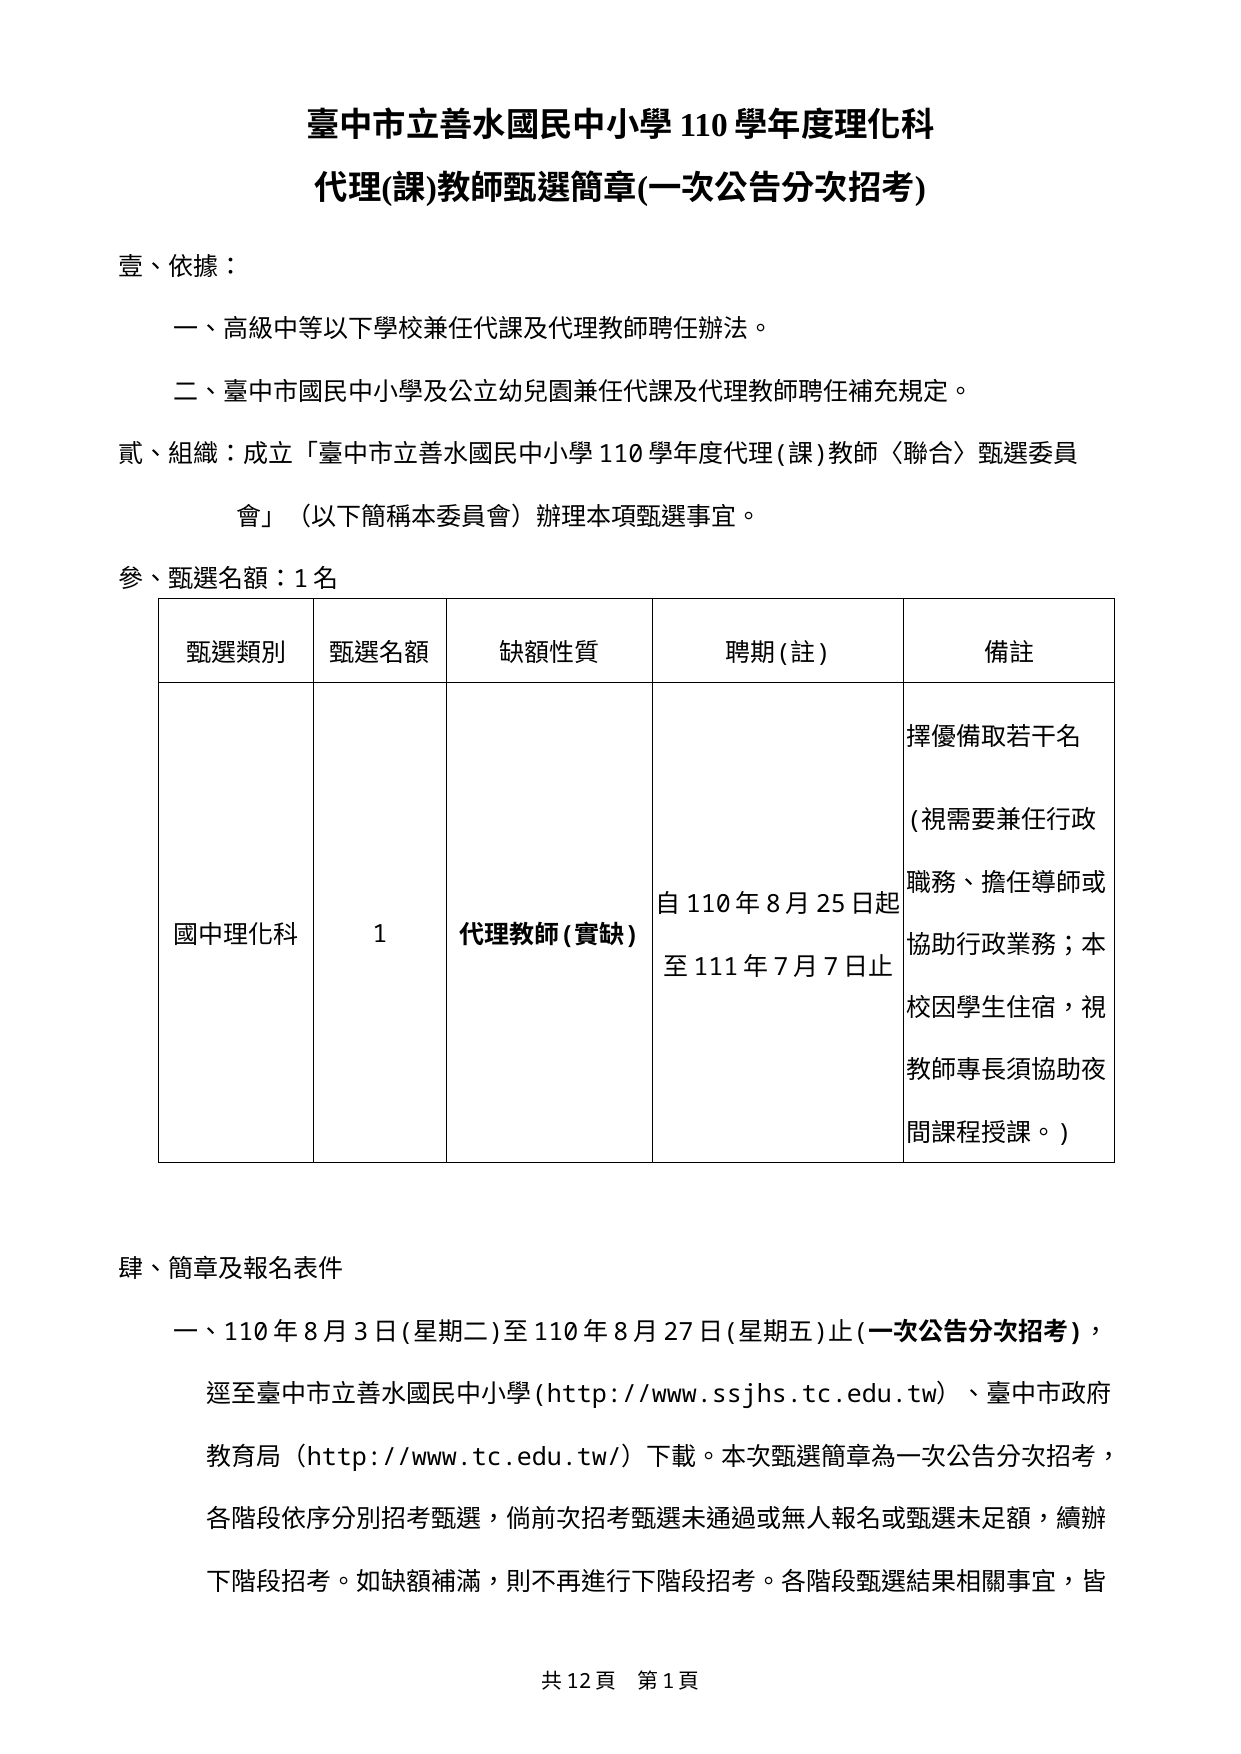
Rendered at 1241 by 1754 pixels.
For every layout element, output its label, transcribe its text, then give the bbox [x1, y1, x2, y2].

text 肆、簡章及報名表件 [118, 1225, 1122, 1288]
table_cell 擇優備取若干名 (視需要兼任行政職務、擔任導師或協助行政業務；本校因學生住宿，視教師專長須協助夜間課程授課。) [904, 683, 1114, 1162]
table_cell 1 [314, 683, 446, 1162]
table_header 聘期(註) [653, 599, 903, 682]
text 一、高級中等以下學校兼任代課及代理教師聘任辦法。 [143, 285, 1122, 348]
table_header 缺額性質 [447, 599, 652, 682]
table_header 備註 [904, 599, 1114, 682]
text 臺中市立善水國民中小學110學年度理化科 代理(課)教師甄選簡章(一次公告分次招考) [118, 81, 1122, 206]
text 二、臺中市國民中小學及公立幼兒園兼任代課及代理教師聘任補充規定。 [143, 348, 1122, 410]
table_header 甄選名額 [314, 599, 446, 682]
text 貳、組織：成立「臺中市立善水國民中小學110學年度代理(課)教師〈聯合〉甄選委員會」（以下簡稱本委員會）辦理本項甄選事宜。 [118, 410, 1122, 535]
table_cell 代理教師(實缺) [447, 683, 652, 1162]
text 壹、依據： [118, 223, 1122, 285]
table_cell 國中理化科 [159, 683, 313, 1162]
text 參、甄選名額：1名 [118, 535, 1122, 598]
table_cell 自110年8月25日起至111年7月7日止 [653, 683, 903, 1162]
text 一、110年8月3日(星期二)至110年8月27日(星期五)止(一次公告分次招考)，逕至臺中市立善水國民中小學(http://www.ssjhs.tc.edu.tw）、臺中市政府教育局（http://www.tc.edu.tw/）下載。本次甄選簡章為一次公告分次招考，各階段依序分別招考甄選，倘前次招考甄選未通過或無人報名或甄選未足額，續辦下階段招考。如缺額補滿，則不再進行下階段招考。各階段甄選結果相關事宜，皆 [143, 1288, 1122, 1600]
table_header 甄選類別 [159, 599, 313, 682]
